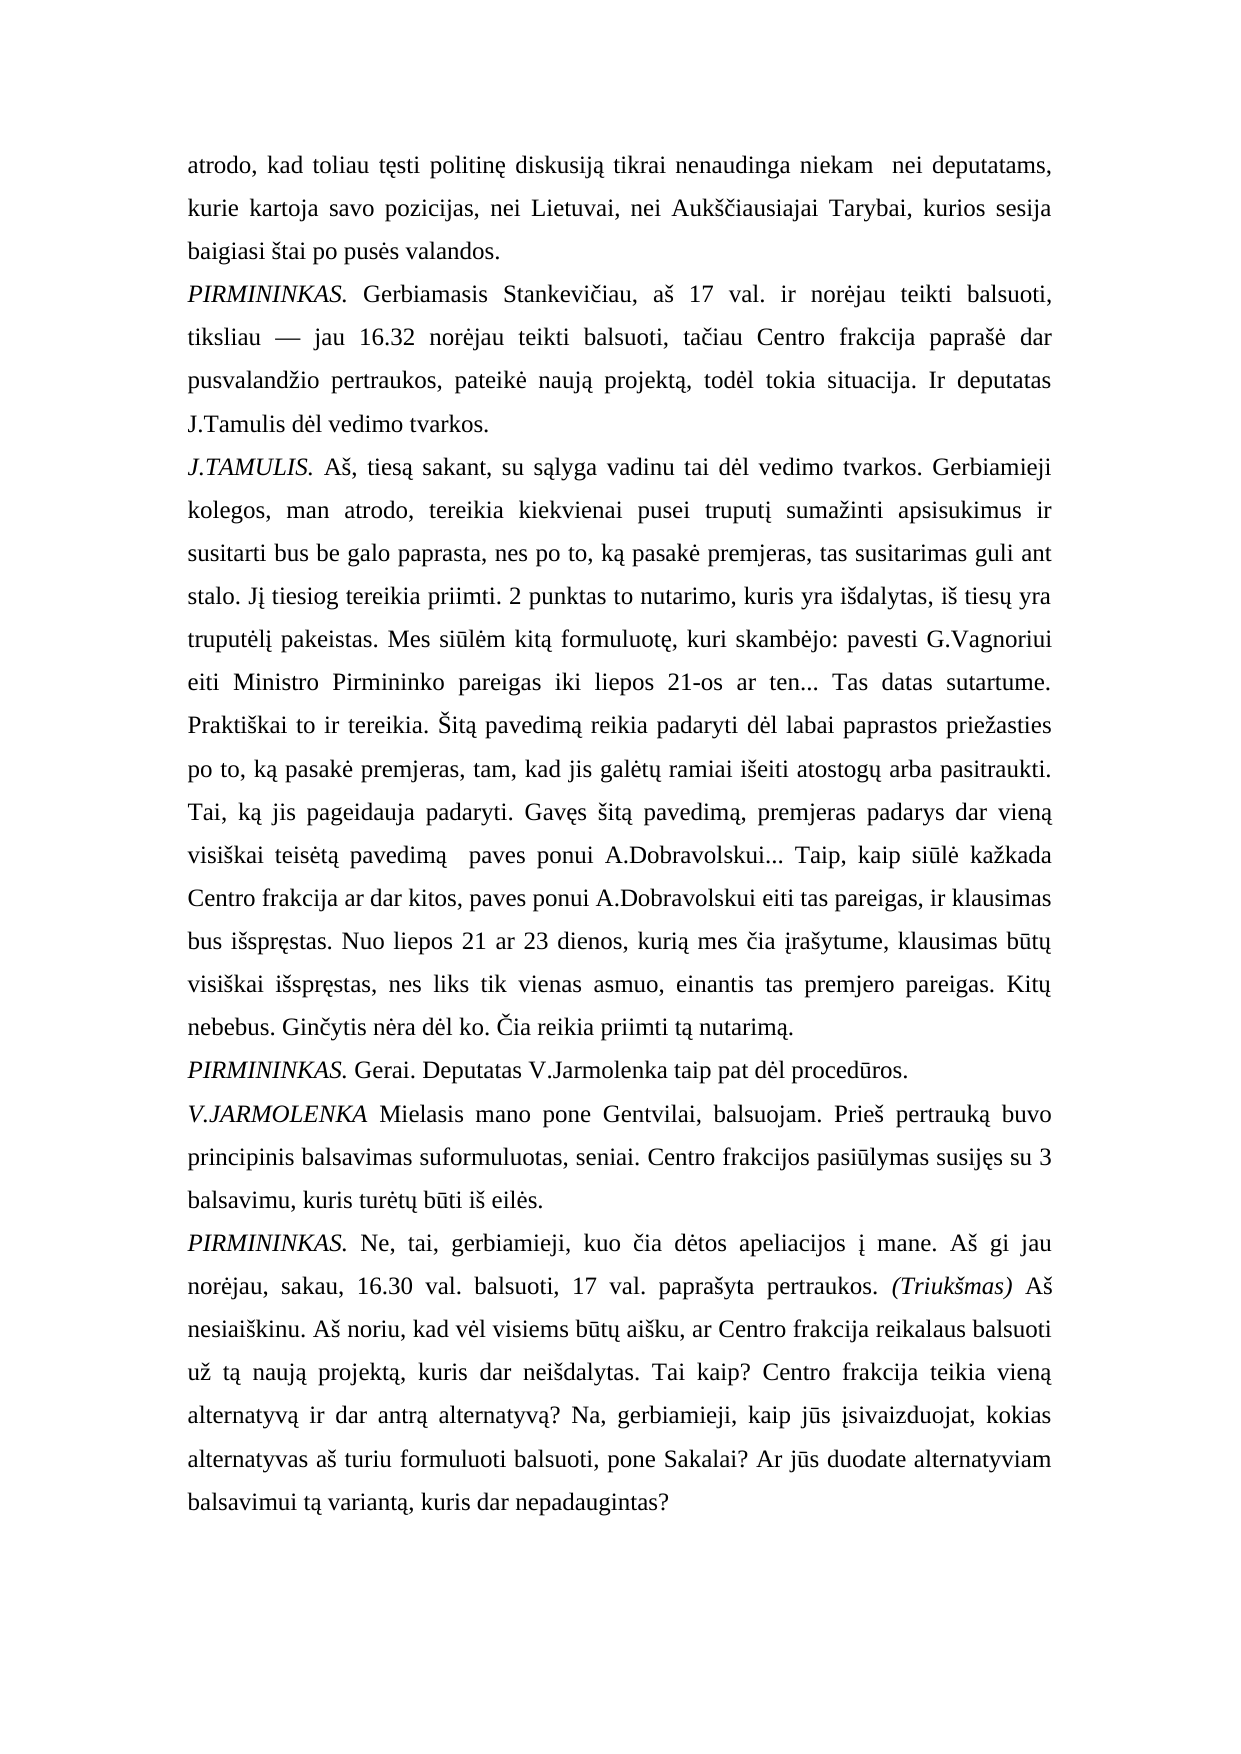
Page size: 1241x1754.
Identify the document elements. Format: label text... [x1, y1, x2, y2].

text V.JARMOLENKA Mielasis mano pone Gentvilai, balsuojam. Prieš pertrauką buvo principinis balsavimas suformuluotas, seniai. Centro frakcijos pasiūlymas susijęs su 3 balsavimu, kuris turėtų būti iš eilės. [187, 1099, 1053, 1214]
text PIRMININKAS. Gerai. Deputatas V.Jarmolenka taip pat dėl procedūros. [187, 1056, 1053, 1084]
text atrodo, kad toliau tęsti politinę diskusiją tikrai nenaudinga niekam nei deputatams, kurie kartoja savo pozicijas, nei Lietuvai, nei Aukščiausiajai Tarybai, kurios sesija baigiasi štai po pusės valandos. [187, 150, 1053, 265]
text PIRMININKAS. Ne, tai, gerbiamieji, kuo čia dėtos apeliacijos į mane. Aš gi jau norėjau, sakau, 16.30 val. balsuoti, 17 val. paprašyta pertraukos. (Triukšmas) Aš nesiaiškinu. Aš noriu, kad vėl visiems būtų aišku, ar Centro frakcija reikalaus balsuoti už tą naują projektą, kuris dar neišdalytas. Tai kaip? Centro frakcija teikia vieną alternatyvą ir dar antrą alternatyvą? Na, gerbiamieji, kaip jūs įsivaizduojat, kokias alternatyvas aš turiu formuluoti balsuoti, pone Sakalai? Ar jūs duodate alternatyviam balsavimui tą variantą, kuris dar nepadaugintas? [187, 1228, 1053, 1516]
text PIRMININKAS. Gerbiamasis Stankevičiau, aš 17 val. ir norėjau teikti balsuoti, tiksliau — jau 16.32 norėjau teikti balsuoti, tačiau Centro frakcija paprašė dar pusvalandžio pertraukos, pateikė naują projektą, todėl tokia situacija. Ir deputatas J.Tamulis dėl vedimo tvarkos. [187, 279, 1053, 437]
text J.TAMULIS. Aš, tiesą sakant, su sąlyga vadinu tai dėl vedimo tvarkos. Gerbiamieji kolegos, man atrodo, tereikia kiekvienai pusei truputį sumažinti apsisukimus ir susitarti bus be galo paprasta, nes po to, ką pasakė premjeras, tas susitarimas guli ant stalo. Jį tiesiog tereikia priimti. 2 punktas to nutarimo, kuris yra išdalytas, iš tiesų yra truputėlį pakeistas. Mes siūlėm kitą formuluotę, kuri skambėjo: pavesti G.Vagnoriui eiti Ministro Pirmininko pareigas iki liepos 21-os ar ten... Tas datas sutartume. Praktiškai to ir tereikia. Šitą pavedimą reikia padaryti dėl labai paprastos priežasties po to, ką pasakė premjeras, tam, kad jis galėtų ramiai išeiti atostogų arba pasitraukti. Tai, ką jis pageidauja padaryti. Gavęs šitą pavedimą, premjeras padarys dar vieną visiškai teisėtą pavedimą paves ponui A.Dobravolskui... Taip, kaip siūlė kažkada Centro frakcija ar dar kitos, paves ponui A.Dobravolskui eiti tas pareigas, ir klausimas bus išspręstas. Nuo liepos 21 ar 23 dienos, kurią mes čia įrašytume, klausimas būtų visiškai išspręstas, nes liks tik vienas asmuo, einantis tas premjero pareigas. Kitų nebebus. Ginčytis nėra dėl ko. Čia reikia priimti tą nutarimą. [187, 452, 1053, 1041]
